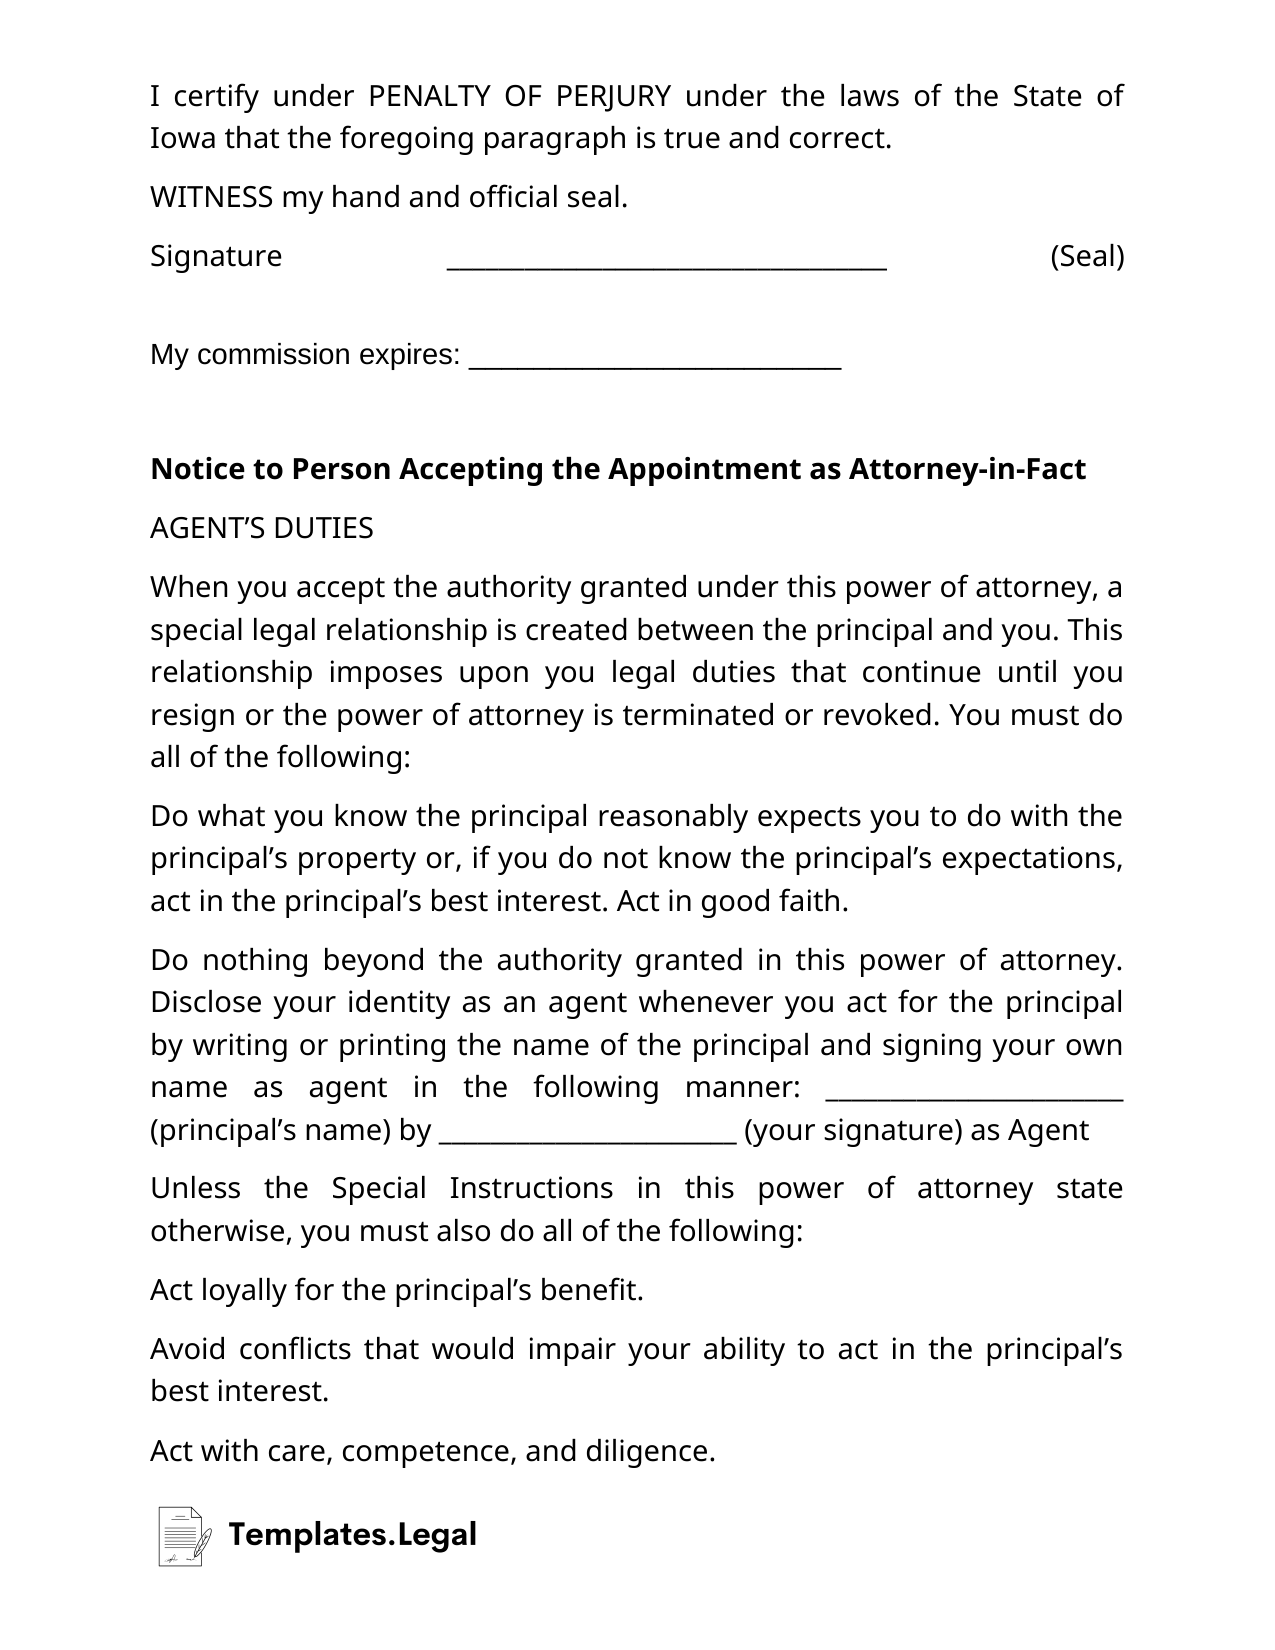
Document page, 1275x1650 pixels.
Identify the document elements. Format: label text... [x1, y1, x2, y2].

text Act loyally for the principal’s benefit. [150, 1269, 1125, 1309]
text AGENT’S DUTIES [150, 508, 1125, 547]
text Do what you know the principal reasonably expects you to do with the principal’s property or, if you do not know the principal’s expectations, act in the principal’s best interest. Act in good faith. [150, 795, 1125, 920]
text WITNESS my hand and official seal. [150, 176, 1125, 216]
text Act with care, competence, and diligence. [150, 1430, 1125, 1469]
text Do nothing beyond the authority granted in this power of attorney. Disclose your identity as an agent whenever you act for the principal by writing or printing the name of the principal and signing your own name as agent in the following manner: _______________________ (principal’s name) by _______________________ (your signature) as Agent [150, 939, 1125, 1148]
text Avoid conflicts that would impair your ability to act in the principal’s best interest. [150, 1328, 1125, 1410]
text My commission expires: _______________________ [150, 337, 1125, 371]
text Notice to Person Accepting the Appointment as Attorney-in-Fact [150, 448, 1125, 488]
text When you accept the authority granted under this power of attorney, a special legal relationship is created between the principal and you. This relationship imposes upon you legal duties that continue until you resign or the power of attorney is terminated or revoked. You must do all of the following: [150, 567, 1125, 776]
text I certify under PENALTY OF PERJURY under the laws of the State of Iowa that the foregoing paragraph is true and correct. [150, 75, 1125, 157]
text Signature __________________________________ (Seal) [150, 236, 1125, 318]
text Unless the Special Instructions in this power of attorney state otherwise, you must also do all of the following: [150, 1168, 1125, 1250]
